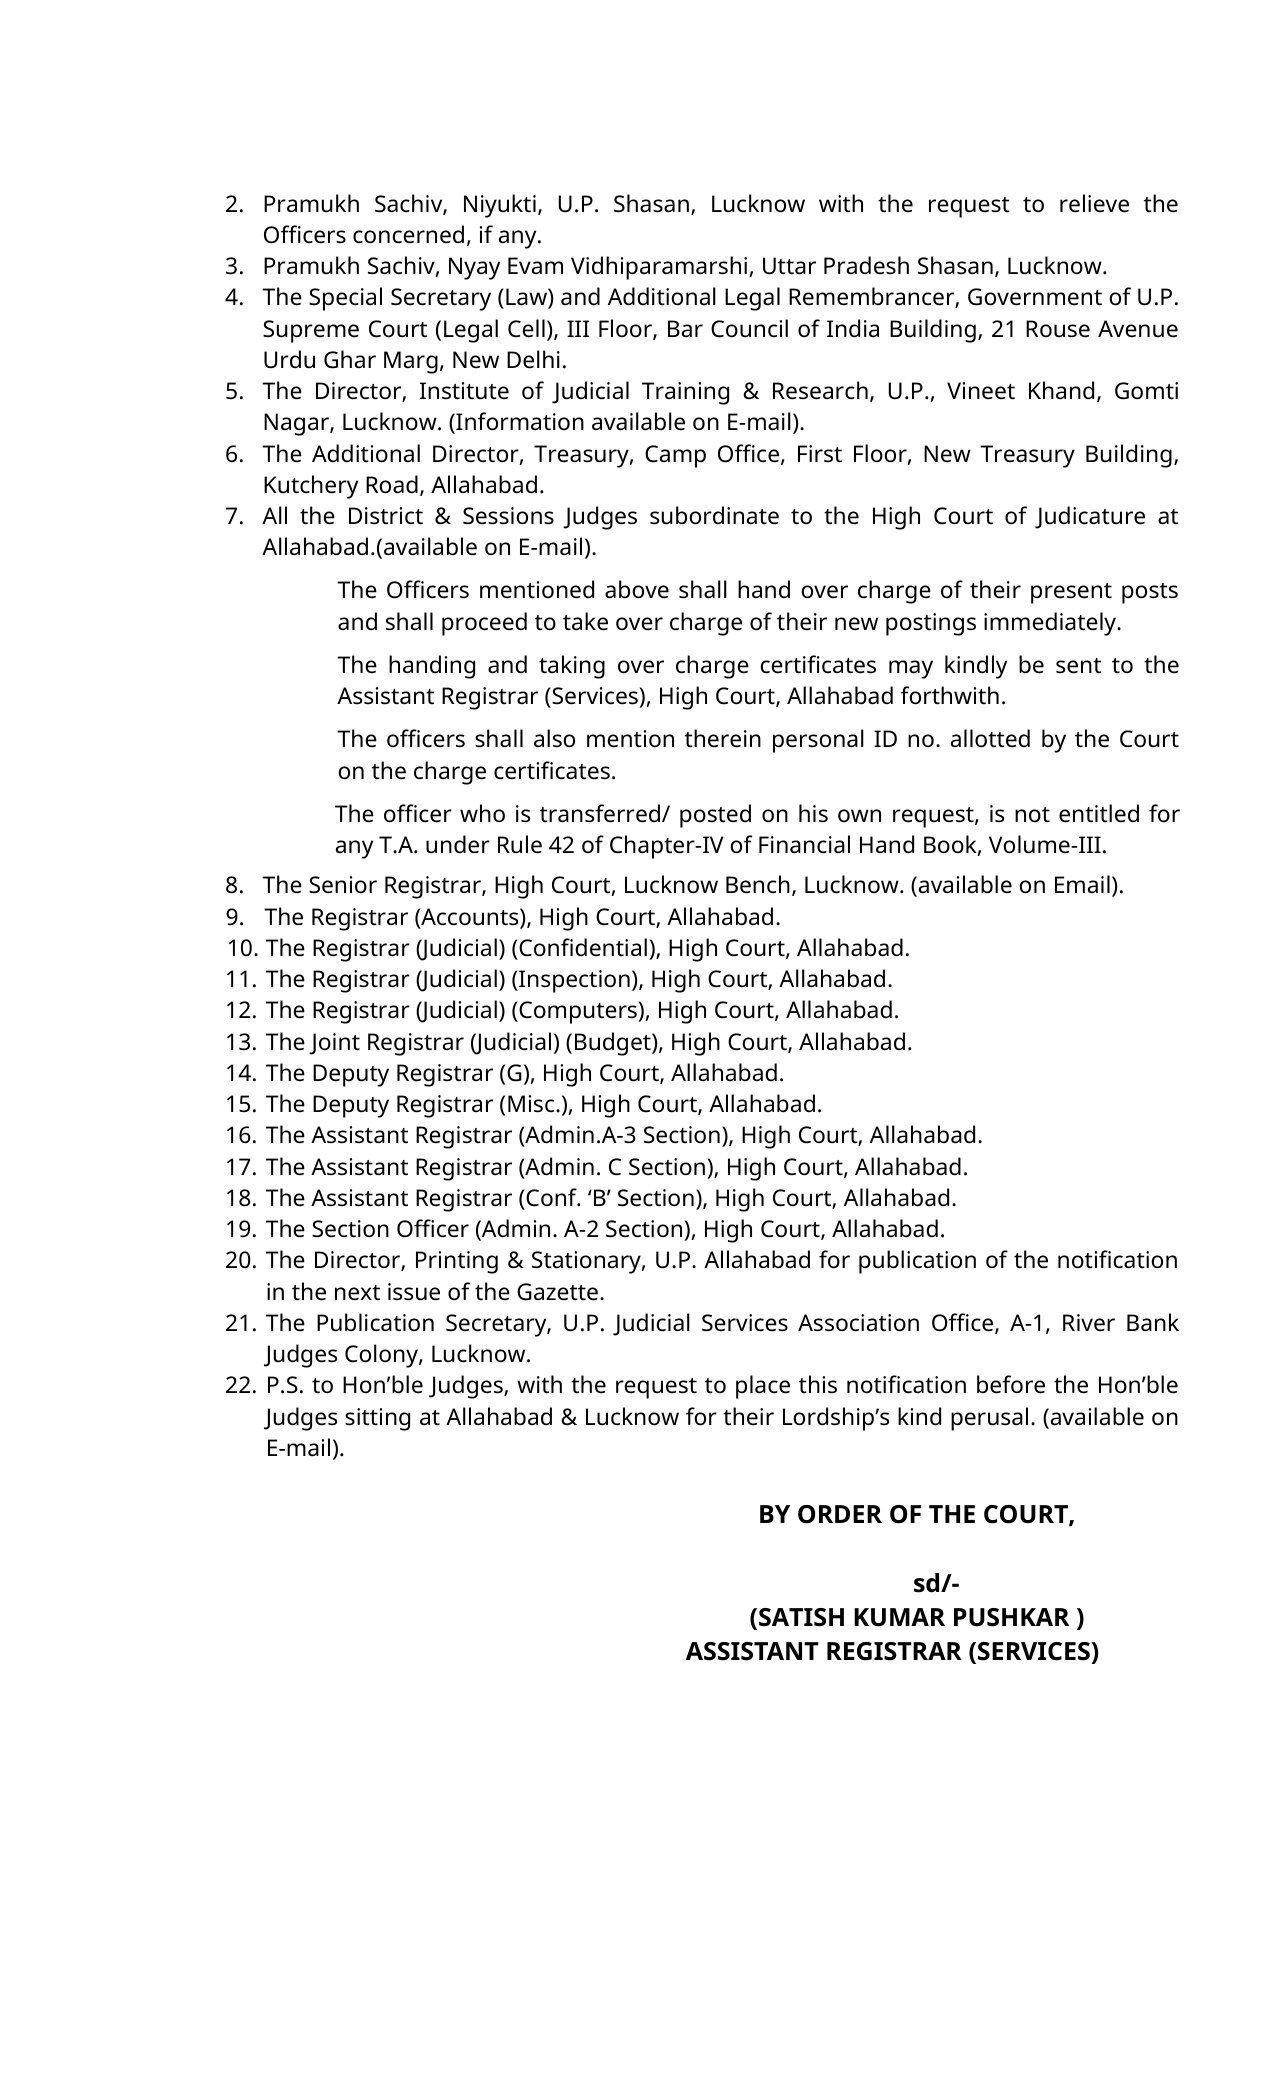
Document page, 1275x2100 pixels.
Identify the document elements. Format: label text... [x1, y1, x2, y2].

list The Director, Printing & Stationary, U.P. Allahabad for publication of the notification in the next issue of the Gazette. [225, 1244, 1181, 1307]
list The Deputy Registrar (G), High Court, Allahabad. [225, 1057, 1181, 1088]
text BY ORDER OF THE COURT, [187, 1497, 1181, 1531]
list The Special Secretary (Law) and Additional Legal Remembrancer, Government of U.P. Supreme Court (Legal Cell), III Floor, Bar Council of India Building, 21 Rouse Avenue Urdu Ghar Marg, New Delhi. [225, 281, 1181, 375]
text ASSISTANT REGISTRAR (SERVICES) [187, 1633, 1181, 1667]
list The Publication Secretary, U.P. Judicial Services Association Office, A-1, River Bank Judges Colony, Lucknow. [225, 1307, 1181, 1369]
list The Deputy Registrar (Misc.), High Court, Allahabad. [225, 1088, 1181, 1119]
text The Officers mentioned above shall hand over charge of their present posts and shall proceed to take over charge of their new postings immediately. [337, 574, 1181, 637]
list The Section Officer (Admin. A-2 Section), High Court, Allahabad. [225, 1213, 1181, 1244]
list The Registrar (Judicial) (Computers), High Court, Allahabad. [225, 994, 1181, 1026]
list The Joint Registrar (Judicial) (Budget), High Court, Allahabad. [225, 1026, 1181, 1057]
list The Registrar (Judicial) (Inspection), High Court, Allahabad. [225, 963, 1181, 994]
list P.S. to Hon’ble Judges, with the request to place this notification before the Hon’ble Judges sitting at Allahabad & Lucknow for their Lordship’s kind perusal. (available on E-mail). [225, 1369, 1181, 1463]
text sd/- [187, 1565, 1181, 1599]
list The Assistant Registrar (Admin.A-3 Section), High Court, Allahabad. [225, 1119, 1181, 1151]
list The Additional Director, Treasury, Camp Office, First Floor, New Treasury Building, Kutchery Road, Allahabad. [225, 437, 1181, 500]
list All the District & Sessions Judges subordinate to the High Court of Judicature at Allahabad.(available on E-mail). [225, 500, 1181, 562]
list Pramukh Sachiv, Nyay Evam Vidhiparamarshi, Uttar Pradesh Shasan, Lucknow. [225, 250, 1181, 281]
list The Registrar (Accounts), High Court, Allahabad. [225, 901, 1181, 932]
text The officer who is transferred/ posted on his own request, is not entitled for any T.A. under Rule 42 of Chapter-IV of Financial Hand Book, Volume-III. [264, 798, 1182, 860]
list The Assistant Registrar (Admin. C Section), High Court, Allahabad. [225, 1151, 1181, 1182]
list The Director, Institute of Judicial Training & Research, U.P., Vineet Khand, Gomti Nagar, Lucknow. (Information available on E-mail). [225, 375, 1181, 437]
text The officers shall also mention therein personal ID no. allotted by the Court on the charge certificates. [337, 723, 1181, 786]
list The Senior Registrar, High Court, Lucknow Bench, Lucknow. (available on Email). [225, 869, 1181, 901]
text (SATISH KUMAR PUSHKAR ) [187, 1599, 1181, 1633]
list The Assistant Registrar (Conf. ‘B’ Section), High Court, Allahabad. [225, 1182, 1181, 1213]
text The handing and taking over charge certificates may kindly be sent to the Assistant Registrar (Services), High Court, Allahabad forthwith. [300, 649, 1181, 711]
list Pramukh Sachiv, Niyukti, U.P. Shasan, Lucknow with the request to relieve the Officers concerned, if any. [225, 187, 1181, 250]
list The Registrar (Judicial) (Confidential), High Court, Allahabad. [227, 932, 1181, 963]
